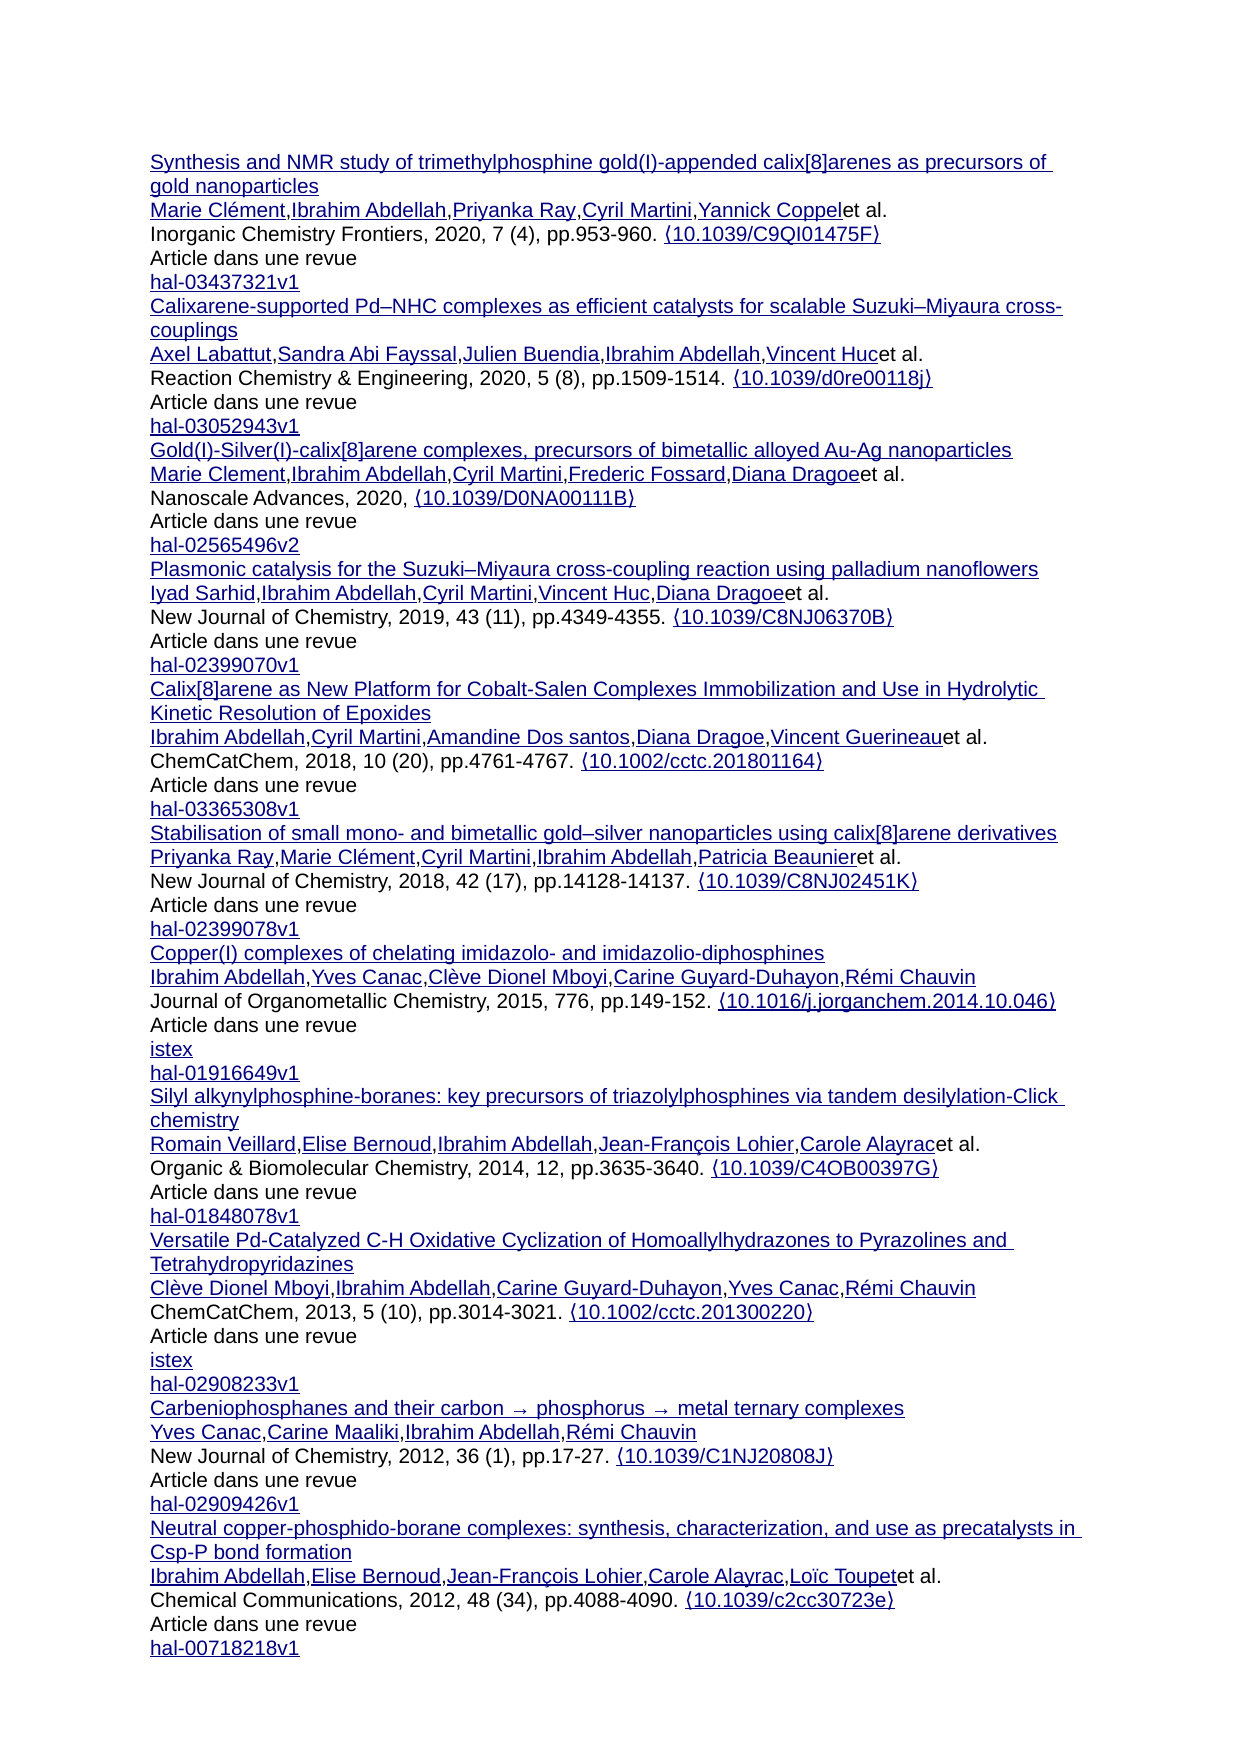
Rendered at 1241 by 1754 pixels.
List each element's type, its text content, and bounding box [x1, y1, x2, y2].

table_cell Calix[8]arene as New Platform for Cobalt-Salen Complexes Immobilization and Use in Hydrolytic Kinetic Resolution of Epoxides Ibrahim Abdellah,Cyril Martini,Amandine Dos santos,Diana Dragoe,Vincent Guerineauet al. ChemCatChem, 2018, 10 (20), pp.4761-4767. ⟨10.1002/cctc.201801164⟩ Article dans une revue hal-03365308v1 [150, 677, 1090, 821]
table_cell Plasmonic catalysis for the Suzuki–Miyaura cross-coupling reaction using palladium nanoflowers Iyad Sarhid,Ibrahim Abdellah,Cyril Martini,Vincent Huc,Diana Dragoeet al. New Journal of Chemistry, 2019, 43 (11), pp.4349-4355. ⟨10.1039/C8NJ06370B⟩ Article dans une revue hal-02399070v1 [150, 557, 1090, 677]
table_cell Carbeniophosphanes and their carbon → phosphorus → metal ternary complexes Yves Canac,Carine Maaliki,Ibrahim Abdellah,Rémi Chauvin New Journal of Chemistry, 2012, 36 (1), pp.17-27. ⟨10.1039/C1NJ20808J⟩ Article dans une revue hal-02909426v1 [150, 1396, 1090, 1516]
table_cell Calixarene-supported Pd–NHC complexes as efficient catalysts for scalable Suzuki–Miyaura cross-couplings Axel Labattut,Sandra Abi Fayssal,Julien Buendia,Ibrahim Abdellah,Vincent Hucet al. Reaction Chemistry & Engineering, 2020, 5 (8), pp.1509-1514. ⟨10.1039/d0re00118j⟩ Article dans une revue hal-03052943v1 [150, 294, 1090, 437]
table_cell Neutral copper-phosphido-borane complexes: synthesis, characterization, and use as precatalysts in Csp-P bond formation Ibrahim Abdellah,Elise Bernoud,Jean-François Lohier,Carole Alayrac,Loïc Toupetet al. Chemical Communications, 2012, 48 (34), pp.4088-4090. ⟨10.1039/c2cc30723e⟩ Article dans une revue hal-00718218v1 [150, 1516, 1090, 1659]
table_cell Gold(I)-Silver(I)-calix[8]arene complexes, precursors of bimetallic alloyed Au-Ag nanoparticles Marie Clement,Ibrahim Abdellah,Cyril Martini,Frederic Fossard,Diana Dragoeet al. Nanoscale Advances, 2020, ⟨10.1039/D0NA00111B⟩ Article dans une revue hal-02565496v2 [150, 438, 1090, 557]
table_cell Synthesis and NMR study of trimethylphosphine gold(I)-appended calix[8]arenes as precursors of gold nanoparticles Marie Clément,Ibrahim Abdellah,Priyanka Ray,Cyril Martini,Yannick Coppelet al. Inorganic Chemistry Frontiers, 2020, 7 (4), pp.953-960. ⟨10.1039/C9QI01475F⟩ Article dans une revue hal-03437321v1 [150, 150, 1090, 294]
table_cell Copper(I) complexes of chelating imidazolo- and imidazolio-diphosphines Ibrahim Abdellah,Yves Canac,Clève Dionel Mboyi,Carine Guyard-Duhayon,Rémi Chauvin Journal of Organometallic Chemistry, 2015, 776, pp.149-152. ⟨10.1016/j.jorganchem.2014.10.046⟩ Article dans une revue istex hal-01916649v1 [150, 941, 1090, 1084]
table_cell Versatile Pd-Catalyzed C-H Oxidative Cyclization of Homoallylhydrazones to Pyrazolines and Tetrahydropyridazines Clève Dionel Mboyi,Ibrahim Abdellah,Carine Guyard-Duhayon,Yves Canac,Rémi Chauvin ChemCatChem, 2013, 5 (10), pp.3014-3021. ⟨10.1002/cctc.201300220⟩ Article dans une revue istex hal-02908233v1 [150, 1228, 1090, 1396]
table_cell Stabilisation of small mono- and bimetallic gold–silver nanoparticles using calix[8]arene derivatives Priyanka Ray,Marie Clément,Cyril Martini,Ibrahim Abdellah,Patricia Beaunieret al. New Journal of Chemistry, 2018, 42 (17), pp.14128-14137. ⟨10.1039/C8NJ02451K⟩ Article dans une revue hal-02399078v1 [150, 821, 1090, 941]
table_cell Silyl alkynylphosphine-boranes: key precursors of triazolylphosphines via tandem desilylation-Click chemistry Romain Veillard,Elise Bernoud,Ibrahim Abdellah,Jean-François Lohier,Carole Alayracet al. Organic & Biomolecular Chemistry, 2014, 12, pp.3635-3640. ⟨10.1039/C4OB00397G⟩ Article dans une revue hal-01848078v1 [150, 1084, 1090, 1228]
